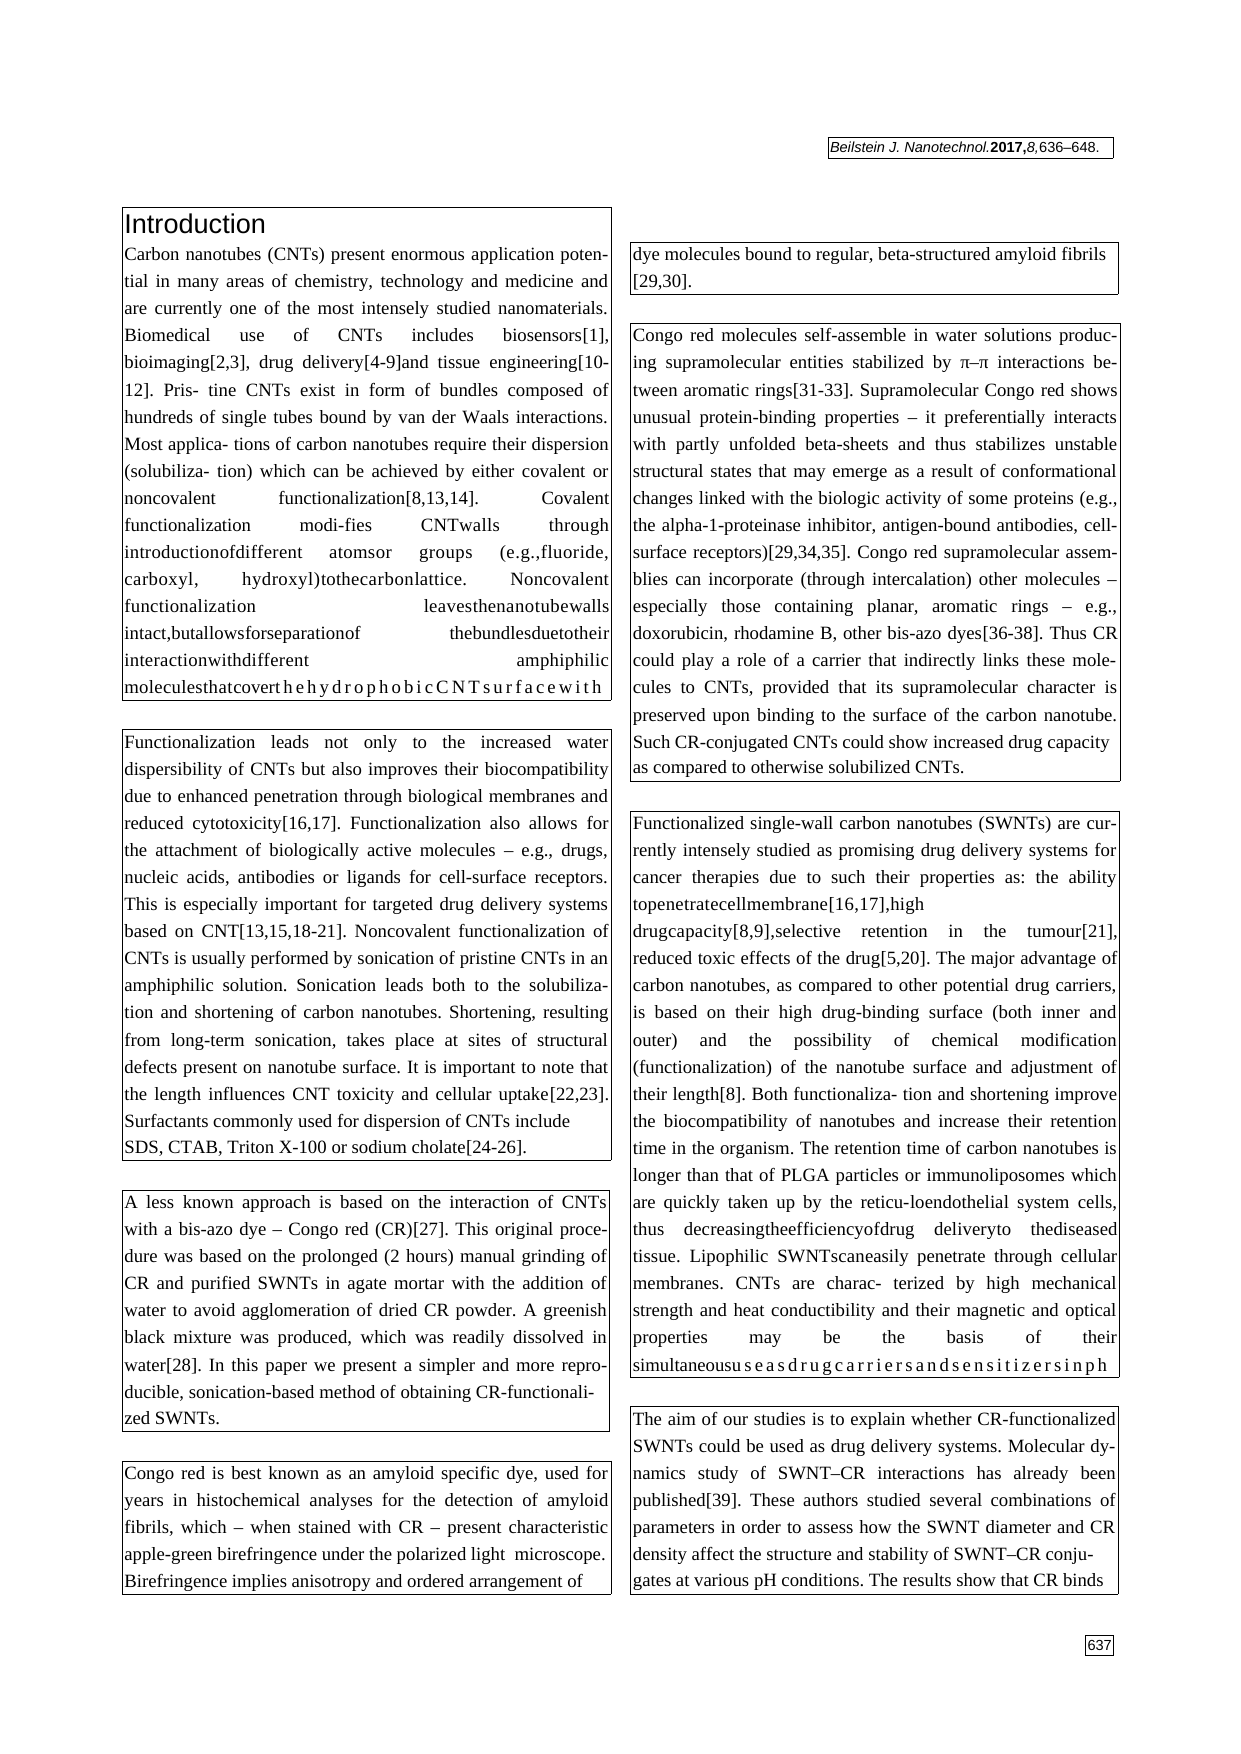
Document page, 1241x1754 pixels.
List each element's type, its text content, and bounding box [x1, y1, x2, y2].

text Functionalization leads not only to the increased water dispersibility of CNTs but also improves their biocompatibility due to enhanced penetration through biological membranes and reduced cytotoxicity[16,17]. Functionalization also allows for the attachment of biologically active molecules – e.g., drugs, nucleic acids, antibodies or ligands for cell-surface receptors. This is especially important for targeted drug delivery systems based on CNT[13,15,18-21]. Noncovalent functionalization of CNTs is usually performed by sonication of pristine CNTs in an amphiphilic solution. Sonication leads both to the solubiliza- tion and shortening of carbon nanotubes. Shortening, resulting from long-term sonication, takes place at sites of structural defects present on nanotube surface. It is important to note that the length influences CNT toxicity and cellular uptake[22,23]. Surfactants commonly used for dispersion of CNTs include [124, 731, 609, 1131]
text [29,30]. [633, 270, 1117, 292]
text zed SWNTs. [124, 1408, 609, 1428]
text as compared to otherwise solubilized CNTs. [633, 758, 1119, 778]
text dye molecules bound to regular, beta-structured amyloid fibrils [633, 243, 1117, 264]
text Functionalized single-wall carbon nanotubes (SWNTs) are cur- rently intensely studied as promising drug delivery systems for cancer therapies due to such their properties as: the ability topenetratecellmembrane[16,17],high drugcapacity[8,9],selective retention in the tumour[21], reduced toxic effects of the drug[5,20]. The major advantage of carbon nanotubes, as compared to other potential drug carriers, is based on their high drug-binding surface (both inner and outer) and the possibility of chemical modification (functionalization) of the nanotube surface and adjustment of their length[8]. Both functionaliza- tion and shortening improve the biocompatibility of nanotubes and increase their retention time in the organism. The retention time of carbon nanotubes is longer than that of PLGA particles or immunoliposomes which are quickly taken up by the reticu-loendothelial system cells, thus decreasingtheefficiencyofdrug deliveryto thediseased tissue. Lipophilic SWNTscaneasily penetrate through cellular membranes. CNTs are charac- terized by high mechanical strength and heat conductibility and their magnetic and optical properties may be the basis of their simultaneoususeasdrugcarriersandsensitizersinphotody- [633, 812, 1117, 1377]
text gates at various pH conditions. The results show that CR binds [633, 1570, 1118, 1591]
text A less known approach is based on the interaction of CNTs with a bis-azo dye – Congo red (CR)[27]. This original proce- dure was based on the prolonged (2 hours) manual grinding of CR and purified SWNTs in agate mortar with the addition of water to avoid agglomeration of dried CR powder. A greenish black mixture was produced, which was readily dissolved in water[28]. In this paper we present a simpler and more repro- ducible, sonication-based method of obtaining CR-functionali- [124, 1191, 608, 1402]
text Birefringence implies anisotropy and ordered arrangement of [124, 1570, 611, 1591]
text 637 [1087, 1637, 1113, 1653]
text Congo red molecules self-assemble in water solutions produc- ing supramolecular entities stabilized by π–π interactions be- tween aromatic rings[31-33]. Supramolecular Congo red shows unusual protein-binding properties – it preferentially interacts with partly unfolded beta-sheets and thus stabilizes unstable structural states that may emerge as a result of conformational changes linked with the biologic activity of some proteins (e.g., the alpha-1-proteinase inhibitor, antigen-bound antibodies, cell- surface receptors)[29,34,35]. Congo red supramolecular assem- blies can incorporate (through intercalation) other molecules – especially those containing planar, aromatic rings – e.g., doxorubicin, rhodamine B, other bis-azo dyes[36-38]. Thus CR could play a role of a carrier that indirectly links these mole- cules to CNTs, provided that its supramolecular character is preserved upon binding to the surface of the carbon nanotube. Such CR-conjugated CNTs could show increased drug capacity [633, 324, 1118, 752]
text The aim of our studies is to explain whether CR-functionalized SWNTs could be used as drug delivery systems. Molecular dy- namics study of SWNT–CR interactions has already been published[39]. These authors studied several combinations of parameters in order to assess how the SWNT diameter and CR density affect the structure and stability of SWNT–CR conju- [633, 1408, 1116, 1564]
text Introduction [124, 208, 611, 239]
text Beilstein J. Nanotechnol.2017,8,636–648. [830, 139, 1113, 156]
text Congo red is best known as an amyloid specific dye, used for years in histochemical analyses for the detection of amyloid fibrils, which – when stained with CR – present characteristic apple-green birefringence under the polarized light microscope. [124, 1462, 609, 1564]
text Carbon nanotubes (CNTs) present enormous application poten- tial in many areas of chemistry, technology and medicine and are currently one of the most intensely studied nanomaterials. Biomedical use of CNTs includes biosensors[1], bioimaging[2,3], drug delivery[4-9]and tissue engineering[10-12]. Pris- tine CNTs exist in form of bundles composed of hundreds of single tubes bound by van der Waals interactions. Most applica- tions of carbon nanotubes require their dispersion (solubiliza- tion) which can be achieved by either covalent or noncovalent functionalization[8,13,14]. Covalent functionalization modi-fies CNTwalls through introductionofdifferent atomsor groups (e.g.,fluoride, carboxyl, hydroxyl)tothecarbonlattice. Noncovalent functionalization leavesthenanotubewalls intact,butallowsforseparationof thebundlesduetotheir interactionwithdifferent amphiphilic moleculesthatcoverthehydrophobicCNTsurfacewithhydrophilicgroups [124, 243, 609, 700]
text SDS, CTAB, Triton X-100 or sodium cholate[24-26]. [124, 1137, 611, 1157]
